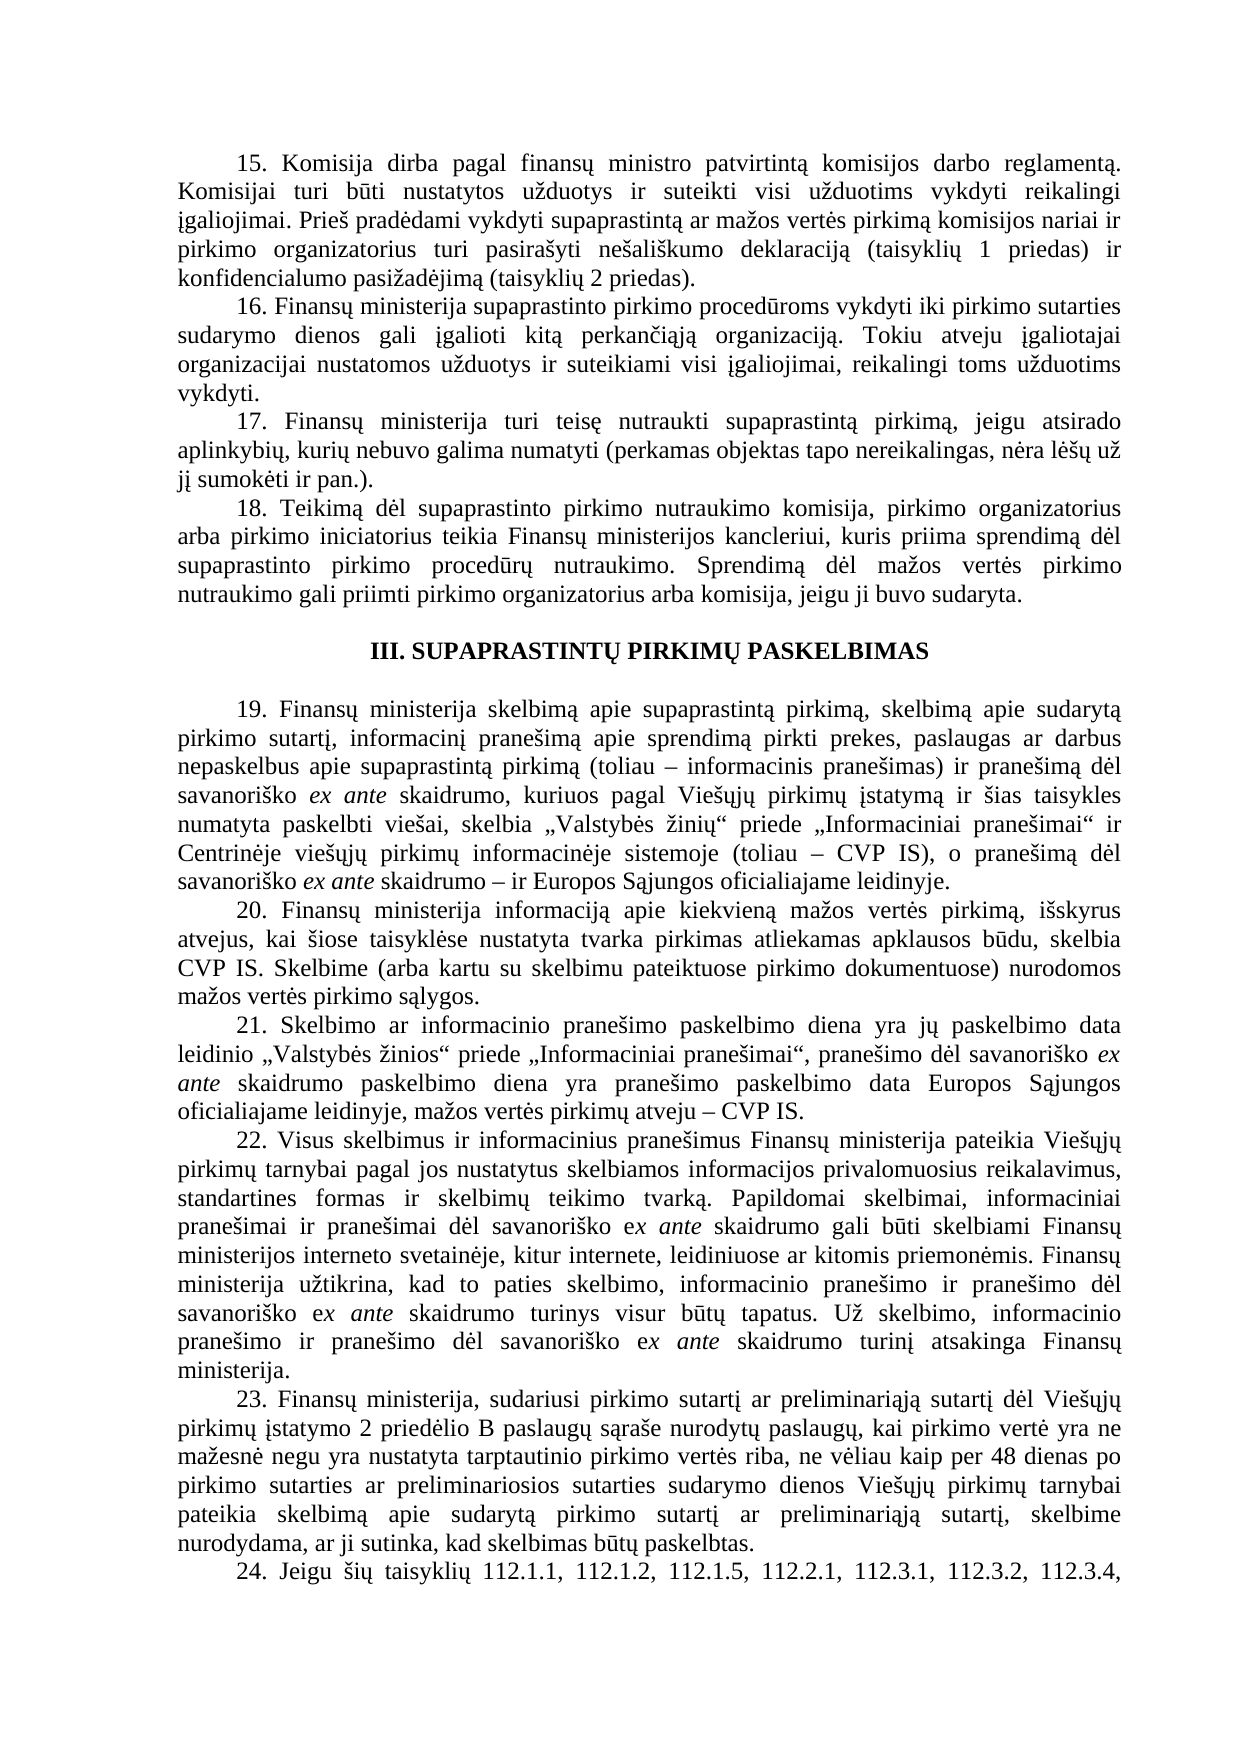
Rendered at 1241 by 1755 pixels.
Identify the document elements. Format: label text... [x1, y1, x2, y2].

text 19. Finansų ministerija skelbimą apie supaprastintą pirkimą, skelbimą apie sudarytą pirkimo sutartį, informacinį pranešimą apie sprendimą pirkti prekes, paslaugas ar darbus nepaskelbus apie supaprastintą pirkimą (toliau – informacinis pranešimas) ir pranešimą dėl savanoriško ex ante skaidrumo, kuriuos pagal Viešųjų pirkimų įstatymą ir šias taisykles numatyta paskelbti viešai, skelbia „Valstybės žinių“ priede „Informaciniai pranešimai“ ir Centrinėje viešųjų pirkimų informacinėje sistemoje (toliau – CVP IS), o pranešimą dėl savanoriško ex ante skaidrumo – ir Europos Sąjungos oficialiajame leidinyje. [177, 694, 1122, 895]
text III. SUPAPRASTINTŲ PIRKIMŲ PASKELBIMAS [177, 636, 1122, 665]
text 20. Finansų ministerija informaciją apie kiekvieną mažos vertės pirkimą, išskyrus atvejus, kai šiose taisyklėse nustatyta tvarka pirkimas atliekamas apklausos būdu, skelbia CVP IS. Skelbime (arba kartu su skelbimu pateiktuose pirkimo dokumentuose) nurodomos mažos vertės pirkimo sąlygos. [177, 895, 1122, 1010]
text 15. Komisija dirba pagal finansų ministro patvirtintą komisijos darbo reglamentą. Komisijai turi būti nustatytos užduotys ir suteikti visi užduotims vykdyti reikalingi įgaliojimai. Prieš pradėdami vykdyti supaprastintą ar mažos vertės pirkimą komisijos nariai ir pirkimo organizatorius turi pasirašyti nešališkumo deklaraciją (taisyklių 1 priedas) ir konfidencialumo pasižadėjimą (taisyklių 2 priedas). [177, 148, 1122, 291]
text 23. Finansų ministerija, sudariusi pirkimo sutartį ar preliminariąją sutartį dėl Viešųjų pirkimų įstatymo 2 priedėlio B paslaugų sąraše nurodytų paslaugų, kai pirkimo vertė yra ne mažesnė negu yra nustatyta tarptautinio pirkimo vertės riba, ne vėliau kaip per 48 dienas po pirkimo sutarties ar preliminariosios sutarties sudarymo dienos Viešųjų pirkimų tarnybai pateikia skelbimą apie sudarytą pirkimo sutartį ar preliminariąją sutartį, skelbime nurodydama, ar ji sutinka, kad skelbimas būtų paskelbtas. [177, 1384, 1122, 1556]
text 17. Finansų ministerija turi teisę nutraukti supaprastintą pirkimą, jeigu atsirado aplinkybių, kurių nebuvo galima numatyti (perkamas objektas tapo nereikalingas, nėra lėšų už jį sumokėti ir pan.). [177, 406, 1122, 493]
text 24. Jeigu šių taisyklių 112.1.1, 112.1.2, 112.1.5, 112.2.1, 112.3.1, 112.3.2, 112.3.4, [177, 1556, 1122, 1585]
text 21. Skelbimo ar informacinio pranešimo paskelbimo diena yra jų paskelbimo data leidinio „Valstybės žinios“ priede „Informaciniai pranešimai“, pranešimo dėl savanoriško ex ante skaidrumo paskelbimo diena yra pranešimo paskelbimo data Europos Sąjungos oficialiajame leidinyje, mažos vertės pirkimų atveju – CVP IS. [177, 1010, 1122, 1125]
text 22. Visus skelbimus ir informacinius pranešimus Finansų ministerija pateikia Viešųjų pirkimų tarnybai pagal jos nustatytus skelbiamos informacijos privalomuosius reikalavimus, standartines formas ir skelbimų teikimo tvarką. Papildomai skelbimai, informaciniai pranešimai ir pranešimai dėl savanoriško ex ante skaidrumo gali būti skelbiami Finansų ministerijos interneto svetainėje, kitur internete, leidiniuose ar kitomis priemonėmis. Finansų ministerija užtikrina, kad to paties skelbimo, informacinio pranešimo ir pranešimo dėl savanoriško ex ante skaidrumo turinys visur būtų tapatus. Už skelbimo, informacinio pranešimo ir pranešimo dėl savanoriško ex ante skaidrumo turinį atsakinga Finansų ministerija. [177, 1125, 1122, 1384]
text 16. Finansų ministerija supaprastinto pirkimo procedūroms vykdyti iki pirkimo sutarties sudarymo dienos gali įgalioti kitą perkančiąją organizaciją. Tokiu atveju įgaliotajai organizacijai nustatomos užduotys ir suteikiami visi įgaliojimai, reikalingi toms užduotims vykdyti. [177, 291, 1122, 406]
text 18. Teikimą dėl supaprastinto pirkimo nutraukimo komisija, pirkimo organizatorius arba pirkimo iniciatorius teikia Finansų ministerijos kancleriui, kuris priima sprendimą dėl supaprastinto pirkimo procedūrų nutraukimo. Sprendimą dėl mažos vertės pirkimo nutraukimo gali priimti pirkimo organizatorius arba komisija, jeigu ji buvo sudaryta. [177, 493, 1122, 608]
